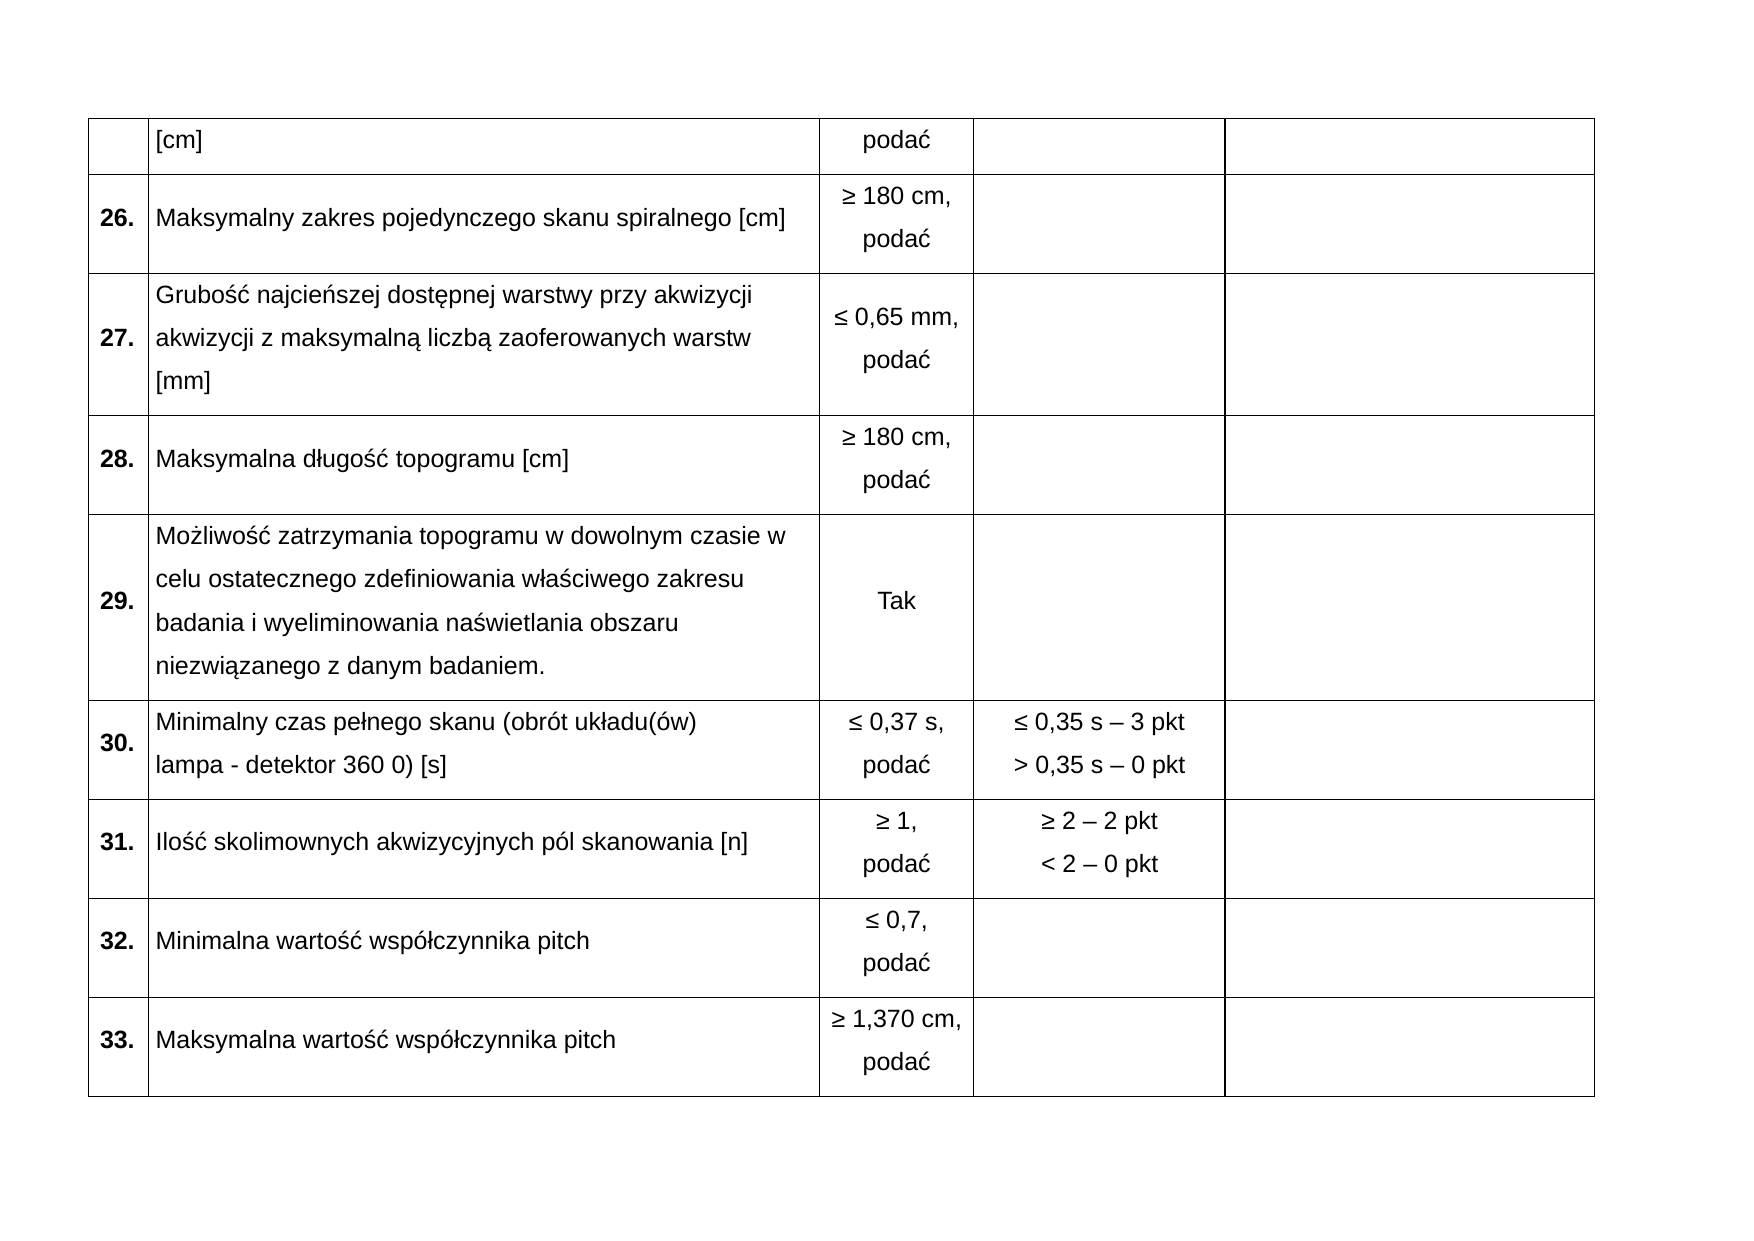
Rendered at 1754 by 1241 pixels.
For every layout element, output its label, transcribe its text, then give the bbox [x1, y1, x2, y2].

table_cell [1226, 800, 1594, 898]
table_cell [974, 416, 1224, 514]
table_cell [89, 119, 148, 174]
table_cell ≤ 0,37 s, podać [820, 701, 973, 799]
table_cell [974, 899, 1224, 997]
table_cell ≤ 0,35 s – 3 pkt > 0,35 s – 0 pkt [974, 701, 1224, 799]
table_cell Grubość najcieńszej dostępnej warstwy przy akwizycji akwizycji z maksymalną liczbą zaoferowanych warstw [mm] [149, 274, 819, 415]
table_cell [89, 175, 148, 273]
table_cell Ilość skolimownych akwizycyjnych pól skanowania [n] [149, 800, 819, 898]
table_cell [974, 274, 1224, 415]
table_cell [1226, 416, 1594, 514]
table_cell [89, 416, 148, 514]
table_cell Minimalna wartość współczynnika pitch [149, 899, 819, 997]
table_cell [89, 998, 148, 1096]
table_cell [89, 800, 148, 898]
table_cell [1226, 119, 1594, 174]
table_cell [1226, 899, 1594, 997]
table_cell Maksymalny zakres pojedynczego skanu spiralnego [cm] [149, 175, 819, 273]
table_cell [89, 515, 148, 700]
table_cell Minimalny czas pełnego skanu (obrót układu(ów) lampa - detektor 360 0) [s] [149, 701, 819, 799]
table_cell [974, 998, 1224, 1096]
table_cell [1226, 998, 1594, 1096]
table_cell ≤ 0,7, podać [820, 899, 973, 997]
table_cell ≥ 1,370 cm, podać [820, 998, 973, 1096]
table_cell Tak [820, 515, 973, 700]
table_cell [974, 119, 1224, 174]
table_cell [1226, 701, 1594, 799]
table_cell podać [820, 119, 973, 174]
table_cell ≥ 180 cm, podać [820, 175, 973, 273]
table_cell [1226, 515, 1594, 700]
table_cell ≥ 180 cm, podać [820, 416, 973, 514]
table_cell [974, 515, 1224, 700]
table_cell Możliwość zatrzymania topogramu w dowolnym czasie w celu ostatecznego zdefiniowania właściwego zakresu badania i wyeliminowania naświetlania obszaru niezwiązanego z danym badaniem. [149, 515, 819, 700]
table_cell Maksymalna długość topogramu [cm] [149, 416, 819, 514]
table_cell [cm] [149, 119, 819, 174]
table_cell [974, 175, 1224, 273]
table_cell [1226, 274, 1594, 415]
table_cell ≥ 1, podać [820, 800, 973, 898]
table_cell [89, 899, 148, 997]
table_cell [89, 274, 148, 415]
table_cell ≥ 2 – 2 pkt < 2 – 0 pkt [974, 800, 1224, 898]
table_cell [1226, 175, 1594, 273]
table_cell Maksymalna wartość współczynnika pitch [149, 998, 819, 1096]
table_cell ≤ 0,65 mm, podać [820, 274, 973, 415]
table_cell [89, 701, 148, 799]
